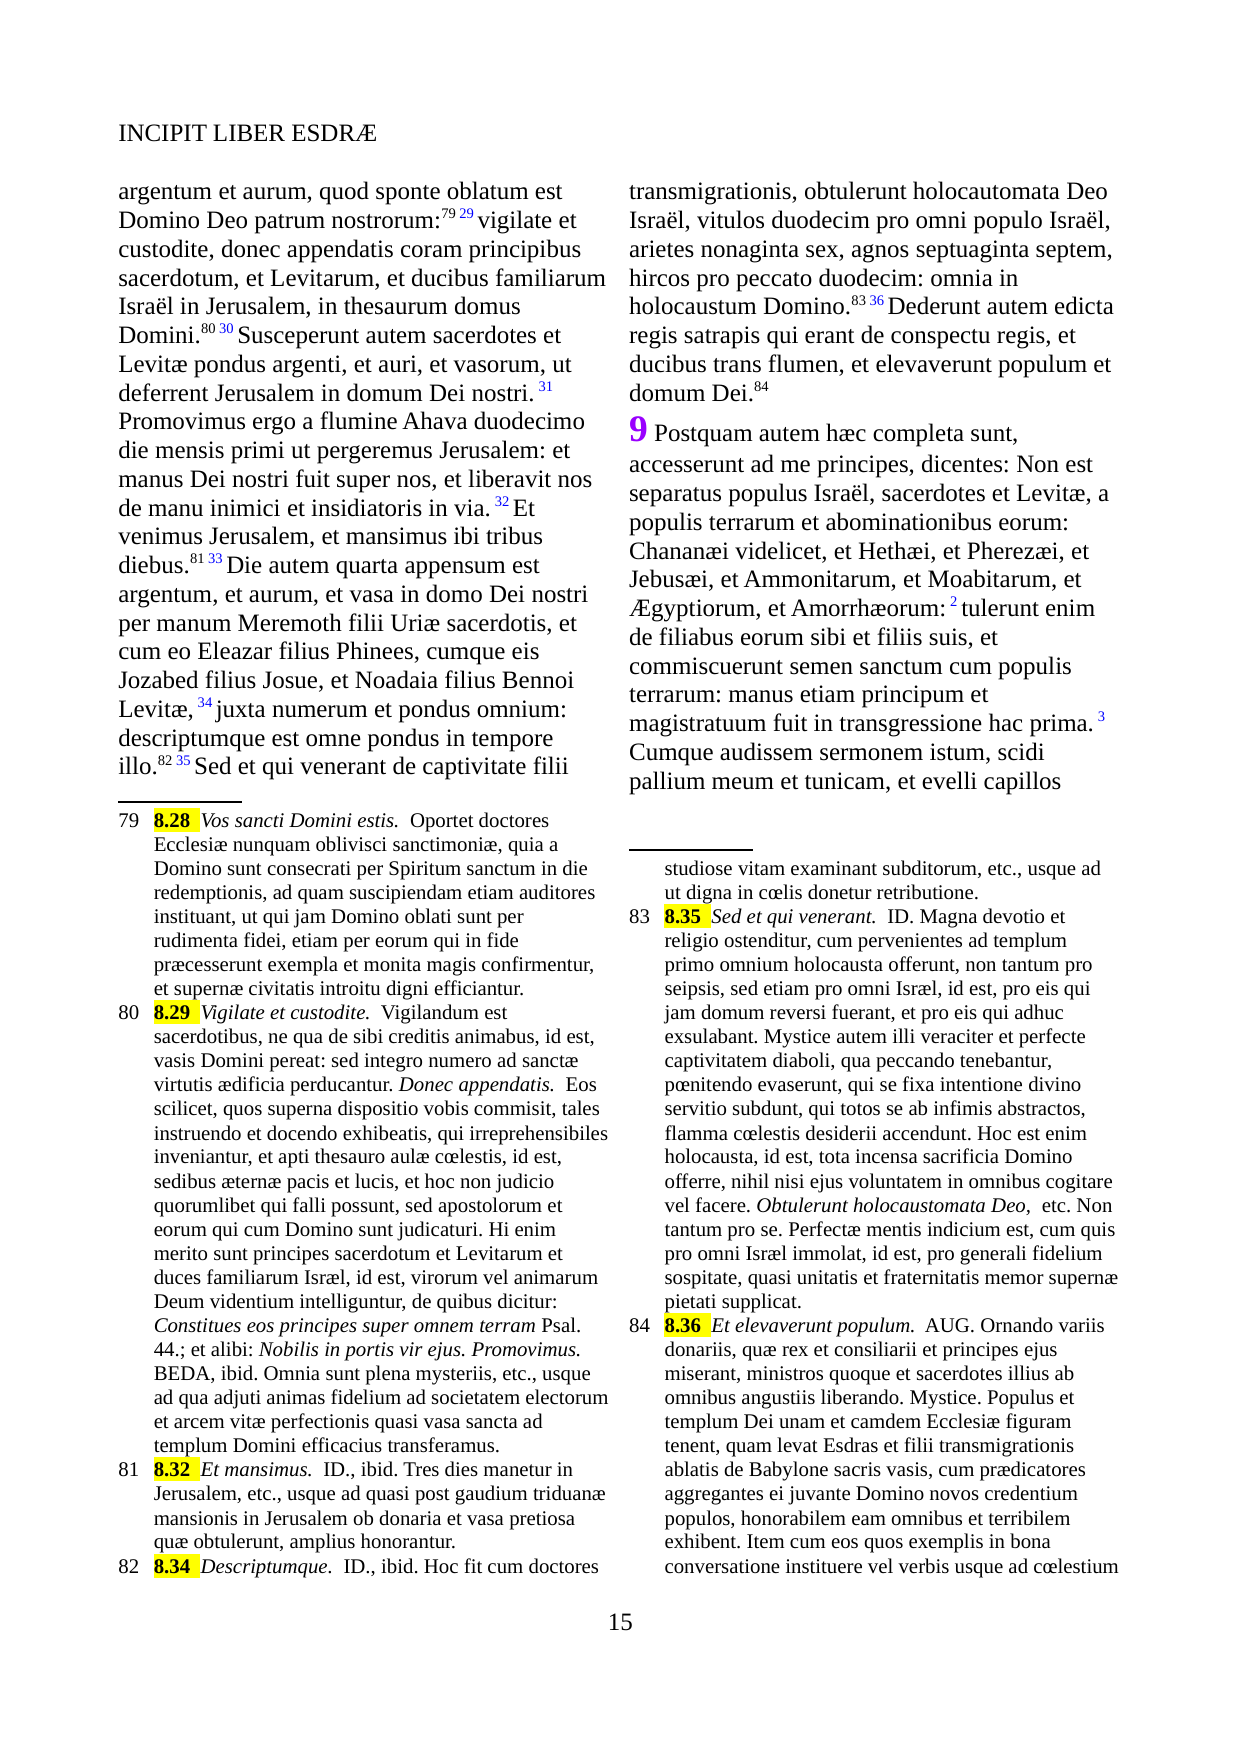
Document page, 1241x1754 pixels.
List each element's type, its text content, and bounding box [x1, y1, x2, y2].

text 8.34 Descriptumque. ID., ibid. Hoc fit cum doctores [118, 1553, 611, 1578]
text argentum et aurum, quod sponte oblatum est Domino Deo patrum nostrorum: 29 vigilate et custodite, donec appendatis coram principibus sacerdotum, et Levitarum, et ducibus familiarum Israël in Jerusalem, in thesaurum domus Domini. 30 Susceperunt autem sacerdotes et Levitæ pondus argenti, et auri, et vasorum, ut deferrent Jerusalem in domum Dei nostri. 31 Promovimus ergo a flumine Ahava duodecimo die mensis primi ut pergeremus Jerusalem: et manus Dei nostri fuit super nos, et liberavit nos de manu inimici et insidiatoris in via. 32 Et venimus Jerusalem, et mansimus ibi tribus diebus. 33 Die autem quarta appensum est argentum, et aurum, et vasa in domo Dei nostri per manum Meremoth filii Uriæ sacerdotis, et cum eo Eleazar filius Phinees, cumque eis Jozabed filius Josue, et Noadaia filius Bennoi Levitæ, 34 juxta numerum et pondus omnium: descriptumque est omne pondus in tempore illo. 35 Sed et qui venerant de captivitate filii [118, 176, 611, 780]
text 8.35 Sed et qui venerant. ID. Magna devotio et religio ostenditur, cum pervenientes ad templum primo omnium holocausta offerunt, non tantum pro seipsis, sed etiam pro omni Isræl, id est, pro eis qui jam domum reversi fuerant, et pro eis qui adhuc exsulabant. Mystice autem illi veraciter et perfecte captivitatem diaboli, qua peccando tenebantur, pœnitendo evaserunt, qui se fixa intentione divino servitio subdunt, qui totos se ab infimis abstractos, flamma cœlestis desiderii accendunt. Hoc est enim holocausta, id est, tota incensa sacrificia Domino offerre, nihil nisi ejus voluntatem in omnibus cogitare vel facere. Obtulerunt holocaustomata Deo, etc. Non tantum pro se. Perfectæ mentis indicium est, cum quis pro omni Isræl immolat, id est, pro generali fidelium sospitate, quasi unitatis et fraternitatis memor supernæ pietati supplicat. [629, 904, 1122, 1313]
text transmigrationis, obtulerunt holocautomata Deo Israël, vitulos duodecim pro omni populo Israël, arietes nonaginta sex, agnos septuaginta septem, hircos pro peccato duodecim: omnia in holocaustum Domino. 36 Dederunt autem edicta regis satrapis qui erant de conspectu regis, et ducibus trans flumen, et elevaverunt populum et domum Dei. [629, 176, 1122, 406]
text 8.29 Vigilate et custodite. Vigilandum est sacerdotibus, ne qua de sibi creditis animabus, id est, vasis Domini pereat: sed integro numero ad sanctæ virtutis ædificia perducantur. Donec appendatis. Eos scilicet, quos superna dispositio vobis commisit, tales instruendo et docendo exhibeatis, qui irreprehensibiles inveniantur, et apti thesauro aulæ cœlestis, id est, sedibus æternæ pacis et lucis, et hoc non judicio quorumlibet qui falli possunt, sed apostolorum et eorum qui cum Domino sunt judicaturi. Hi enim merito sunt principes sacerdotum et Levitarum et duces familiarum Isræl, id est, virorum vel animarum Deum videntium intelliguntur, de quibus dicitur: Constitues eos principes super omnem terram Psal. 44.; et alibi: Nobilis in portis vir ejus. Promovimus. BEDA, ibid. Omnia sunt plena mysteriis, etc., usque ad qua adjuti animas fidelium ad societatem electorum et arcem vitæ perfectionis quasi vasa sancta ad templum Domini efficacius transferamus. [118, 1000, 611, 1457]
text 9 Postquam autem hæc completa sunt, accesserunt ad me principes, dicentes: Non est separatus populus Israël, sacerdotes et Levitæ, a populis terrarum et abominationibus eorum: Chananæi videlicet, et Hethæi, et Pherezæi, et Jebusæi, et Ammonitarum, et Moabitarum, et Ægyptiorum, et Amorrhæorum: 2 tulerunt enim de filiabus eorum sibi et filiis suis, et commiscuerunt semen sanctum cum populis terrarum: manus etiam principum et magistratuum fuit in transgressione hac prima. 3 Cumque audissem sermonem istum, scidi pallium meum et tunicam, et evelli capillos [629, 406, 1122, 794]
text studiose vitam examinant subditorum, etc., usque ad ut digna in cœlis donetur retributione. [629, 856, 1122, 904]
text 8.32 Et mansimus. ID., ibid. Tres dies manetur in Jerusalem, etc., usque ad quasi post gaudium triduanæ mansionis in Jerusalem ob donaria et vasa pretiosa quæ obtulerunt, amplius honorantur. [118, 1457, 611, 1553]
text 8.36 Et elevaverunt populum. AUG. Ornando variis donariis, quæ rex et consiliarii et principes ejus miserant, ministros quoque et sacerdotes illius ab omnibus angustiis liberando. Mystice. Populus et templum Dei unam et camdem Ecclesiæ figuram tenent, quam levat Esdras et filii transmigrationis ablatis de Babylone sacris vasis, cum prædicatores aggregantes ei juvante Domino novos credentium populos, honorabilem eam omnibus et terribilem exhibent. Item cum eos quos exemplis in bona conversatione instituere vel verbis usque ad cœlestium [629, 1313, 1122, 1578]
text 8.28 Vos sancti Domini estis. Oportet doctores Ecclesiæ nunquam oblivisci sanctimoniæ, quia a Domino sunt consecrati per Spiritum sanctum in die redemptionis, ad quam suscipiendam etiam auditores instituant, ut qui jam Domino oblati sunt per rudimenta fidei, etiam per eorum qui in fide præcesserunt exempla et monita magis confirmentur, et supernæ civitatis introitu digni efficiantur. [118, 808, 611, 1000]
